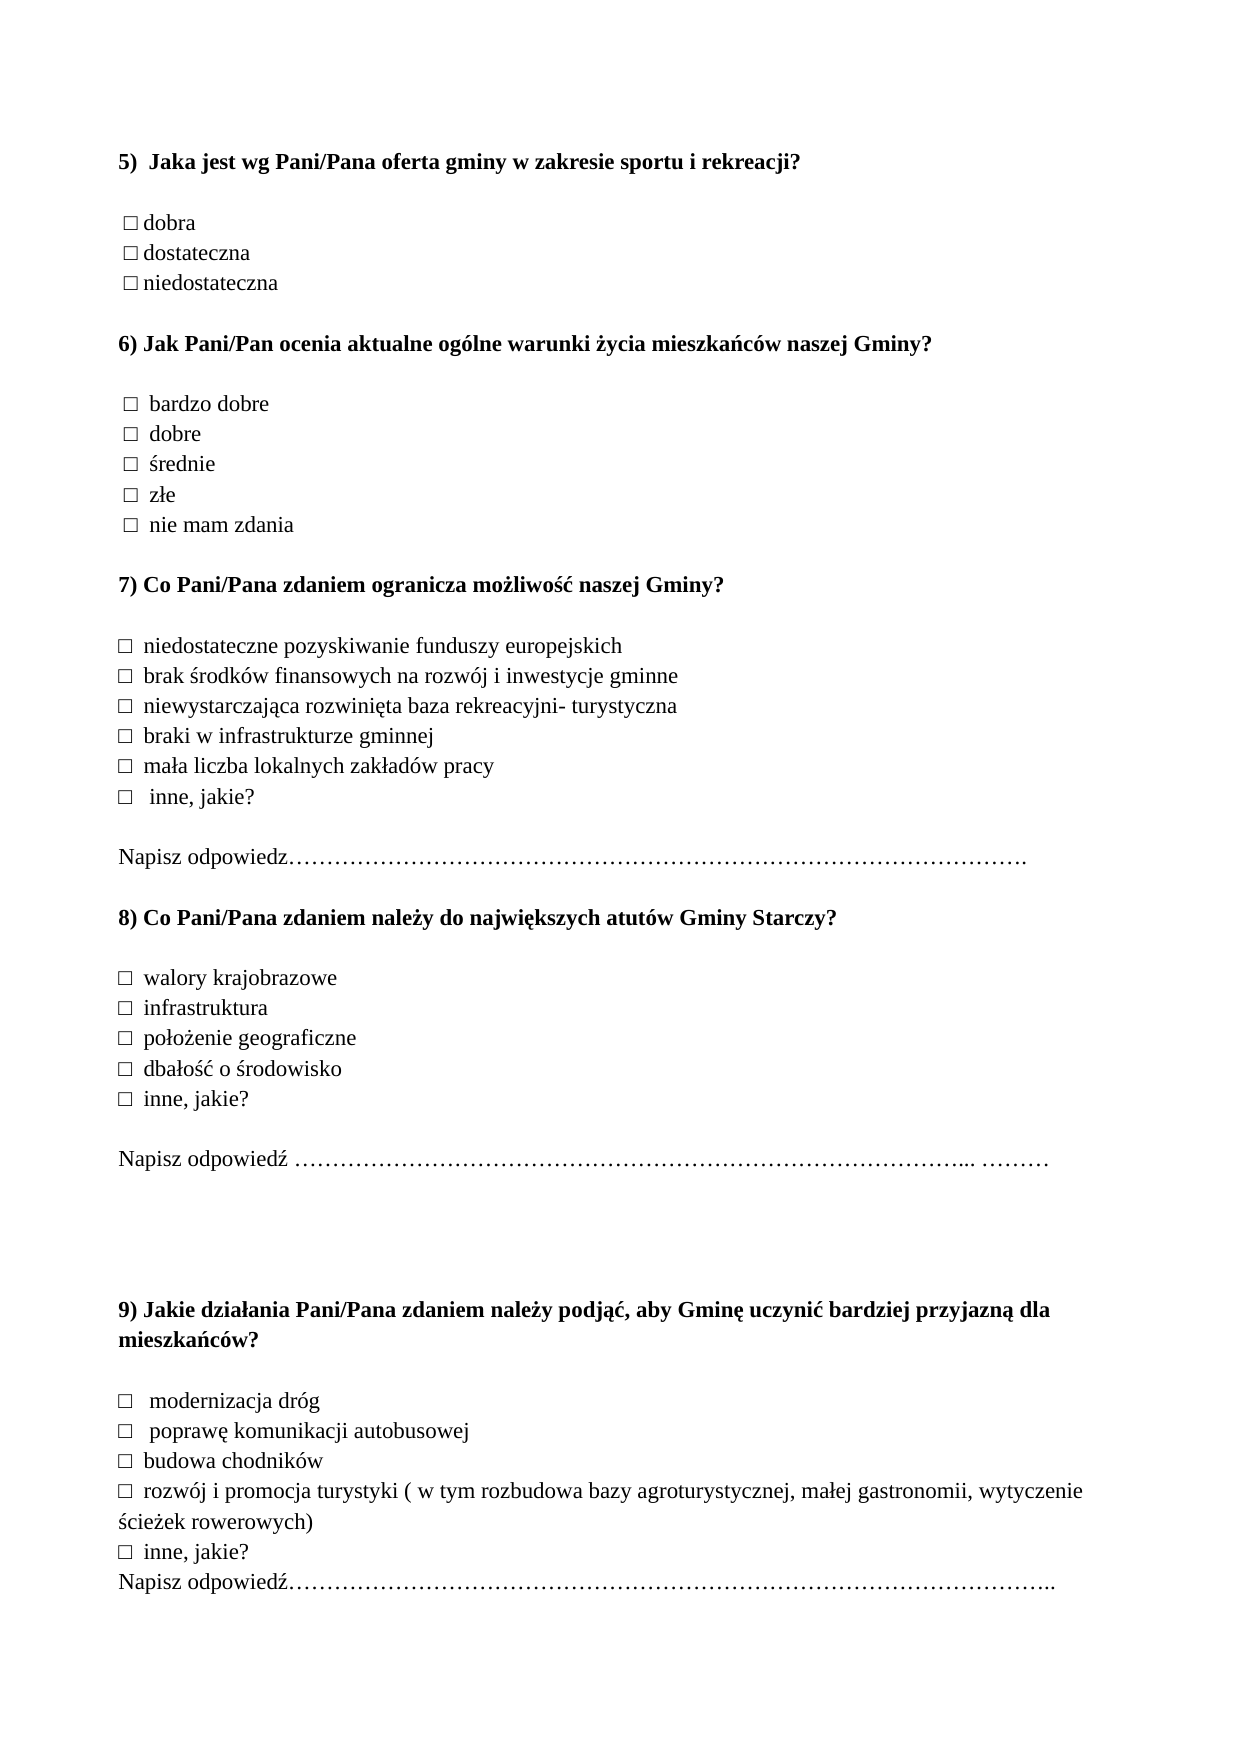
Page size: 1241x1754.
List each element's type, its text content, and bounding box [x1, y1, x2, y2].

text □ złe [118, 481, 1122, 507]
text □ dostateczna [118, 239, 1122, 265]
text □ braki w infrastrukturze gminnej [118, 722, 1122, 749]
text □ bardzo dobre [118, 390, 1122, 416]
text □ inne, jakie? [118, 783, 1122, 809]
text □ niedostateczna [118, 269, 1122, 296]
text □ brak środków finansowych na rozwój i inwestycje gminne [118, 662, 1122, 688]
text □ inne, jakie? [118, 1538, 1122, 1564]
text □ poprawę komunikacji autobusowej [118, 1417, 1122, 1443]
text □ walory krajobrazowe [118, 964, 1122, 990]
text □ niewystarczająca rozwinięta baza rekreacyjni- turystyczna [118, 692, 1122, 718]
text □ inne, jakie? [118, 1085, 1122, 1111]
text □ dbałość o środowisko [118, 1054, 1122, 1081]
text 8) Co Pani/Pana zdaniem należy do największych atutów Gminy Starczy? [118, 903, 1122, 930]
text □ niedostateczne pozyskiwanie funduszy europejskich [118, 632, 1122, 658]
text 6) Jak Pani/Pan ocenia aktualne ogólne warunki życia mieszkańców naszej Gminy? [118, 329, 1122, 356]
text Napisz odpowiedź……………………………………………………………………………………….. [118, 1568, 1122, 1594]
text 9) Jakie działania Pani/Pana zdaniem należy podjąć, aby Gminę uczynić bardziej przyjazną dla mieszkańców? [118, 1296, 1122, 1353]
text □ infrastruktura [118, 994, 1122, 1021]
text 5) Jaka jest wg Pani/Pana oferta gminy w zakresie sportu i rekreacji? [118, 148, 1122, 175]
text 7) Co Pani/Pana zdaniem ogranicza możliwość naszej Gminy? [118, 571, 1122, 598]
text □ rozwój i promocja turystyki ( w tym rozbudowa bazy agroturystycznej, małej gastronomii, wytyczenie ścieżek rowerowych) [118, 1477, 1122, 1534]
text □ budowa chodników [118, 1447, 1122, 1474]
text □ mała liczba lokalnych zakładów pracy [118, 752, 1122, 779]
text □ dobre [118, 420, 1122, 447]
text □ średnie [118, 450, 1122, 477]
text □ nie mam zdania [118, 511, 1122, 537]
text □ położenie geograficzne [118, 1024, 1122, 1051]
text □ modernizacja dróg [118, 1387, 1122, 1413]
text □ dobra [118, 209, 1122, 235]
text Napisz odpowiedz……………………………………………………………………………………. [118, 843, 1122, 869]
text Napisz odpowiedź ……………………………………………………………………………... ……… [118, 1145, 1122, 1172]
